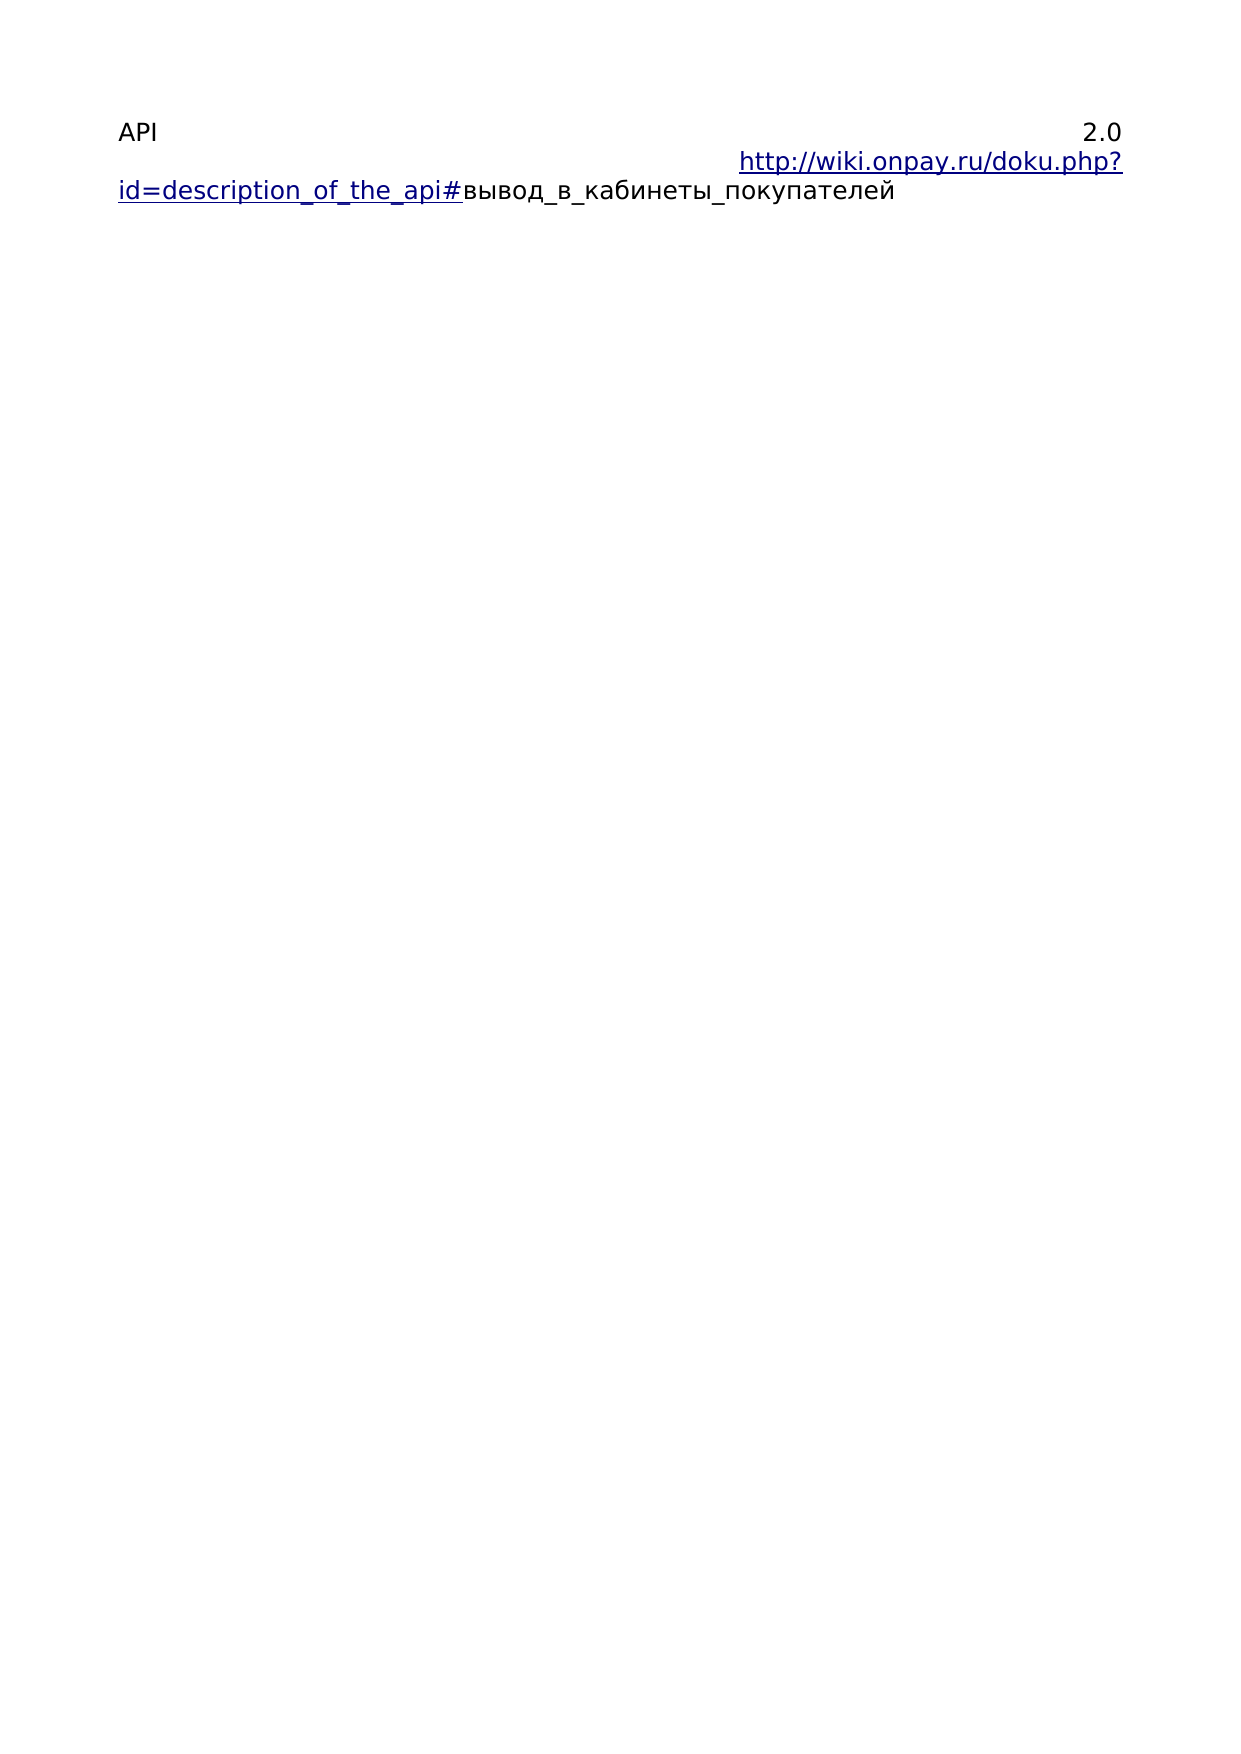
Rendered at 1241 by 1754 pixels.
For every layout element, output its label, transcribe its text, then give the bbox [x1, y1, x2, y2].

text API 2.0 http://wiki.onpay.ru/doku.php?id=description_of_the_api#вывод_в_кабинеты_покупателей [118, 118, 1122, 206]
